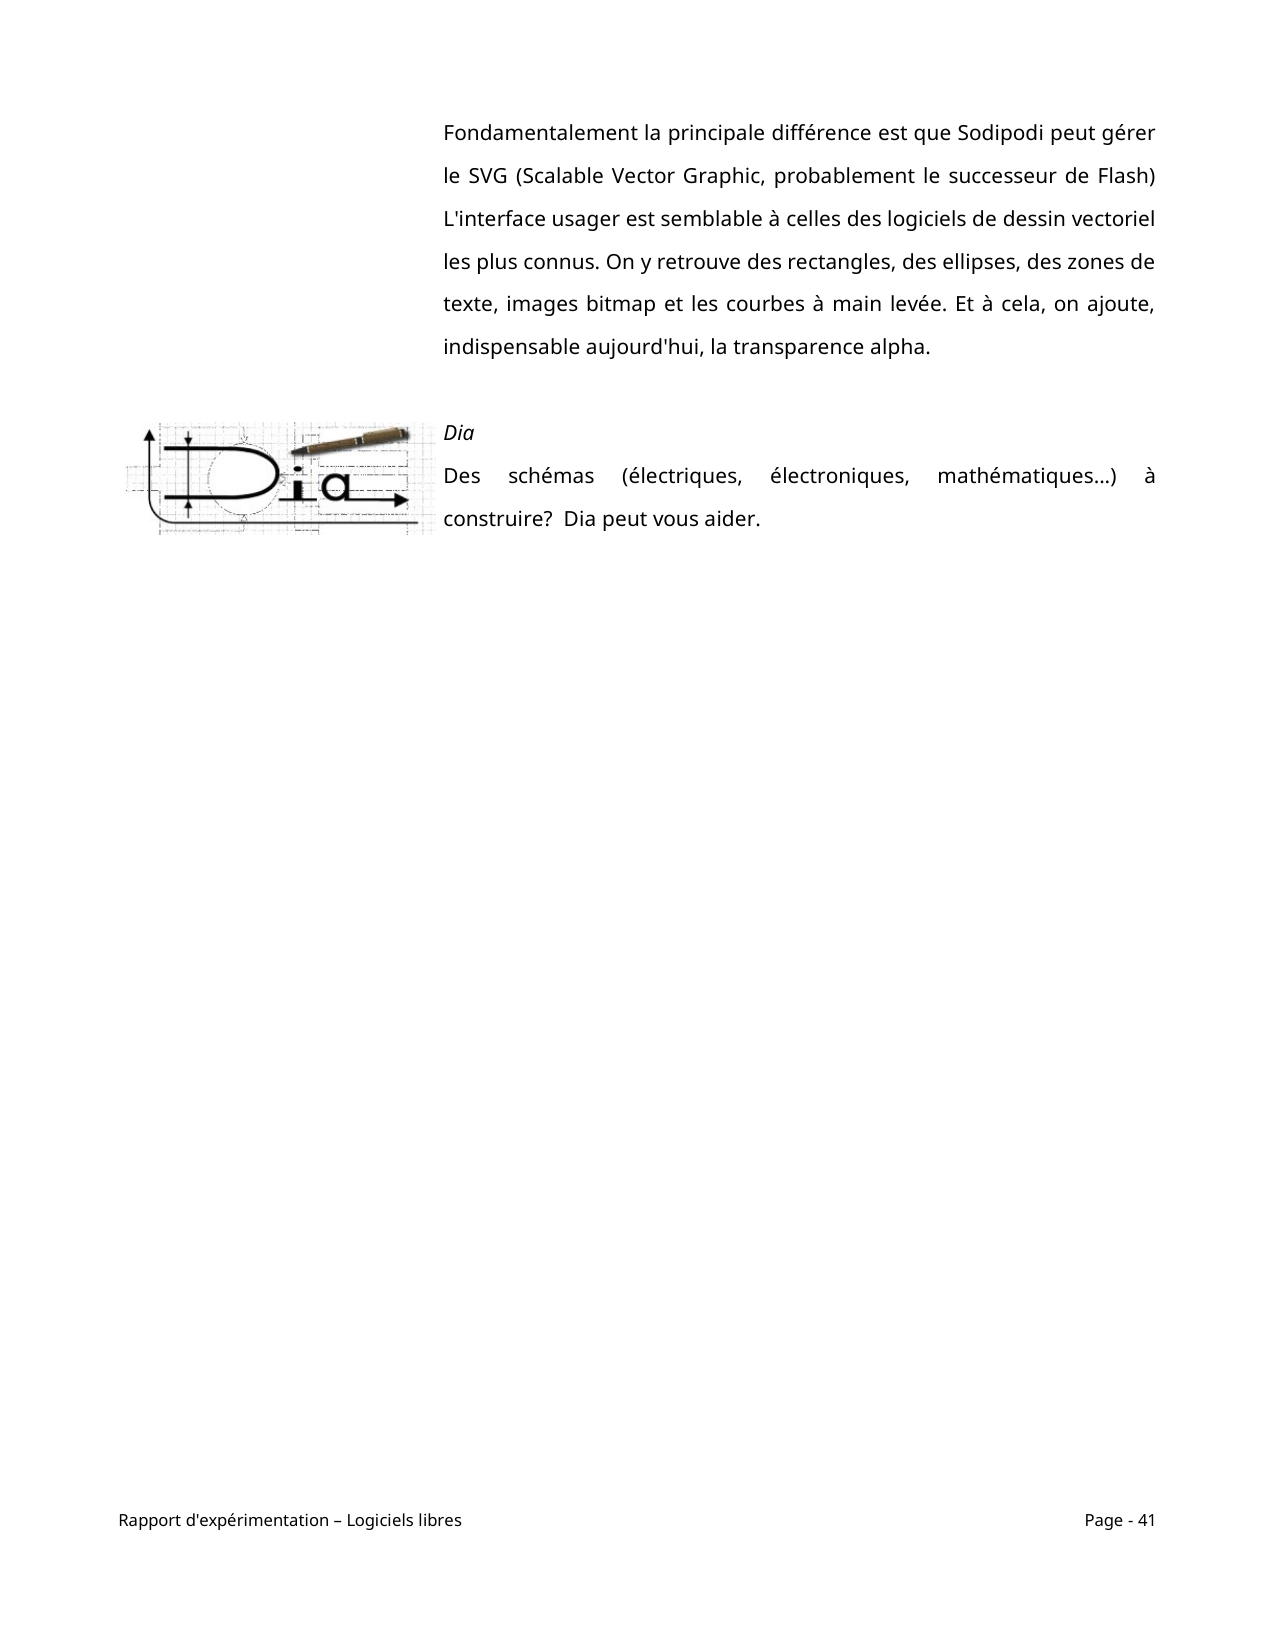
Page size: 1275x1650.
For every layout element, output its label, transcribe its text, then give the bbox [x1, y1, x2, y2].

text Dia [443, 418, 1157, 446]
text Fondamentalement la principale différence est que Sodipodi peut gérer le SVG (Scalable Vector Graphic, probablement le successeur de Flash) L'interface usager est semblable à celles des logiciels de dessin vectoriel les plus connus. On y retrouve des rectangles, des ellipses, des zones de texte, images bitmap et les courbes à main levée. Et à cela, on ajoute, indispensable aujourd'hui, la transparence alpha. [443, 118, 1157, 361]
text Des schémas (électriques, électroniques, mathématiques...) à construire? Dia peut vous aider. [443, 461, 1157, 532]
picture [124, 422, 437, 535]
